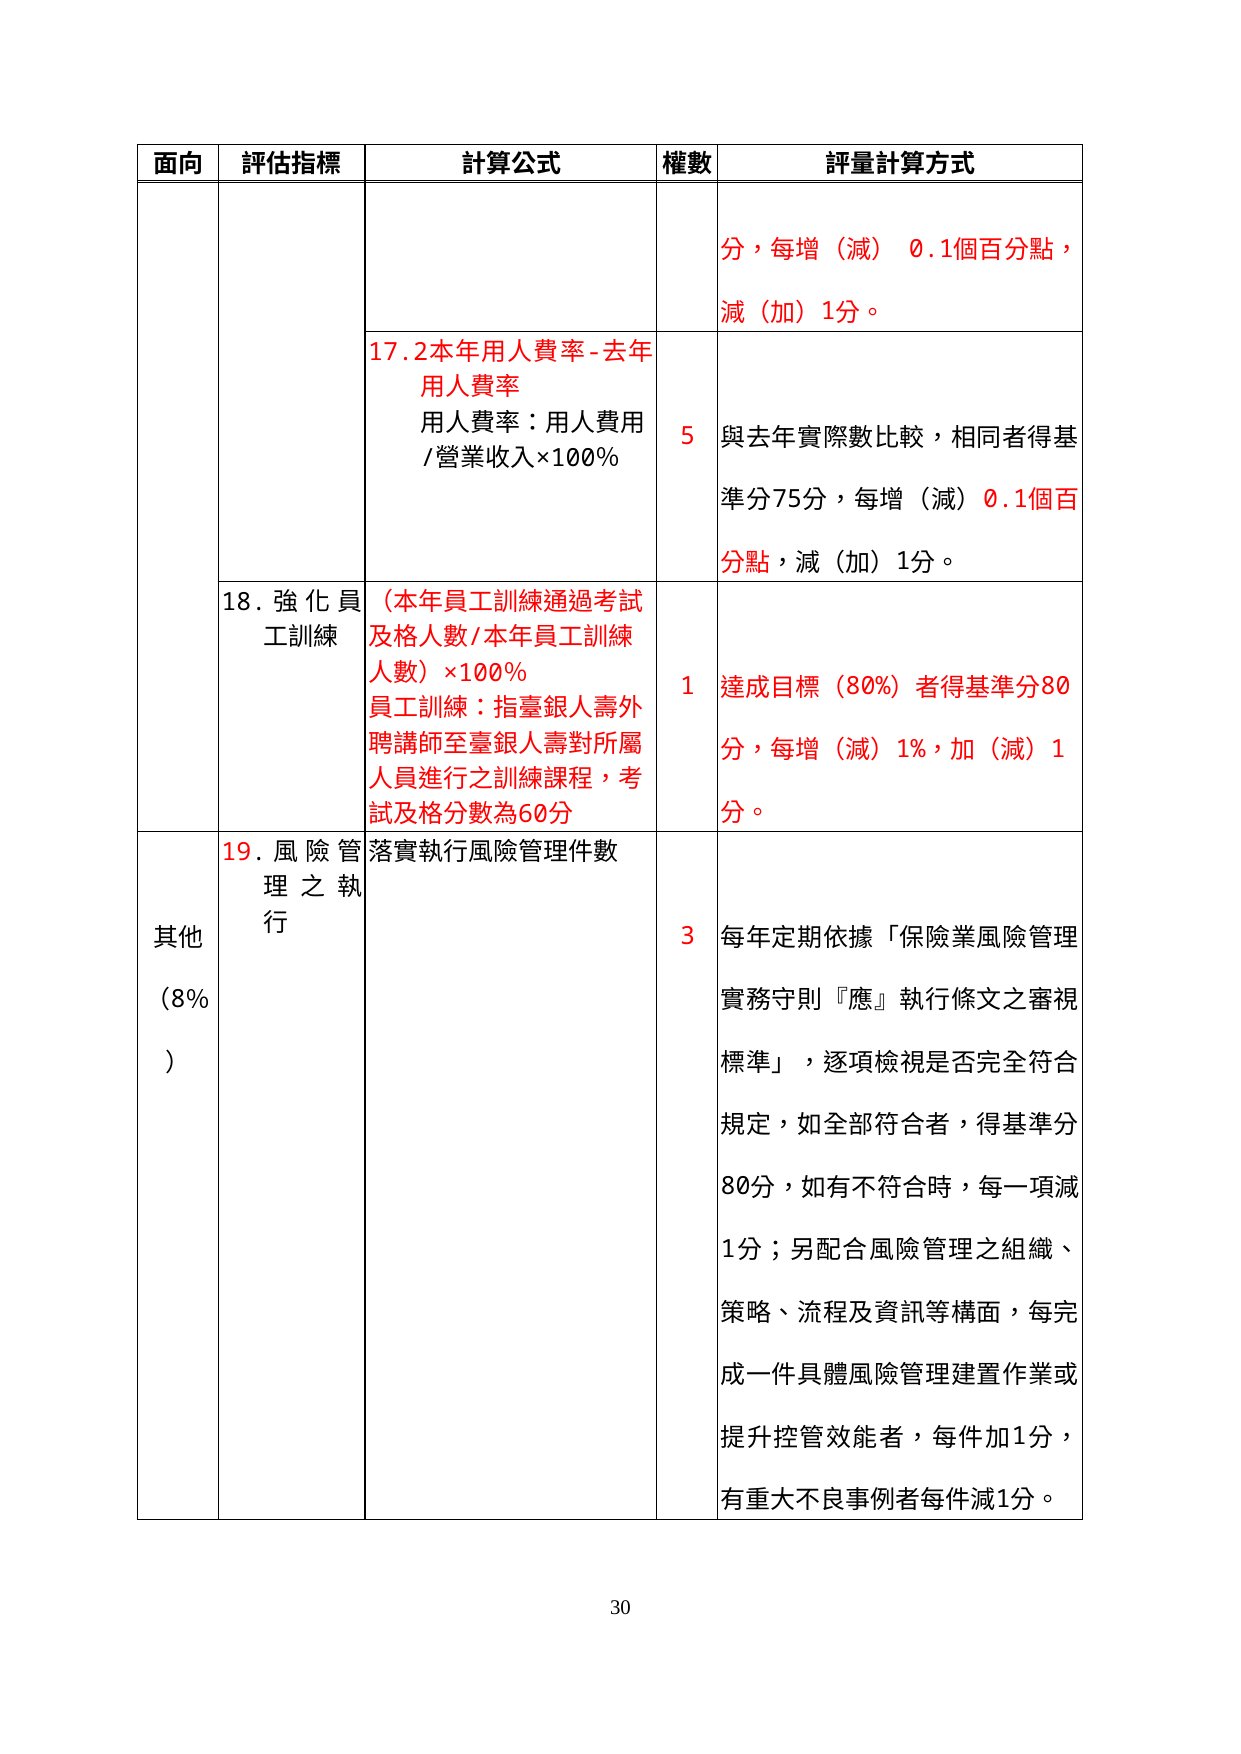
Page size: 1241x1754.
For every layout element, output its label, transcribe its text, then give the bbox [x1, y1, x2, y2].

table_cell [657, 183, 717, 331]
table_cell [366, 183, 656, 331]
table_cell [138, 183, 218, 831]
table_cell 3 [657, 832, 717, 1518]
table_header 評量計算方式 [718, 145, 1082, 180]
table_cell 5 [657, 332, 717, 581]
table_cell （本年員工訓練通過考試及格人數/本年員工訓練人數）×100％ 員工訓練：指臺銀人壽外聘講師至臺銀人壽對所屬人員進行之訓練課程，考試及格分數為60分 [366, 582, 656, 831]
table_cell 與去年實際數比較，相同者得基準分75分，每增（減）0.1個百分點，減（加）1分。 [718, 332, 1082, 581]
table_cell 其他 （8％） [138, 832, 218, 1518]
table_cell 18.強化員工訓練 [219, 582, 364, 831]
table_cell 1 [657, 582, 717, 831]
table_cell 19.風險管理之執行 [219, 832, 364, 1518]
table_cell 17.2本年用人費率-去年用人費率 用人費率：用人費用/營業收入×100％ [366, 332, 656, 581]
table_cell 落實執行風險管理件數 [366, 832, 656, 1518]
table_header 權數 [657, 145, 717, 180]
table_cell [219, 183, 364, 581]
table_header 面向 [138, 145, 218, 180]
table_cell 分，每增（減） 0.1個百分點，減（加）1分。 [718, 183, 1082, 331]
table_cell 達成目標（80%）者得基準分80分，每增（減）1%，加（減）1分。 [718, 582, 1082, 831]
table_header 評估指標 [219, 145, 364, 180]
table_header 計算公式 [366, 145, 656, 180]
table_cell 每年定期依據「保險業風險管理實務守則『應』執行條文之審視標準」，逐項檢視是否完全符合規定，如全部符合者，得基準分80分，如有不符合時，每一項減1分；另配合風險管理之組織、策略、流程及資訊等構面，每完成一件具體風險管理建置作業或提升控管效能者，每件加1分，有重大不良事例者每件減1分。 [718, 832, 1082, 1518]
